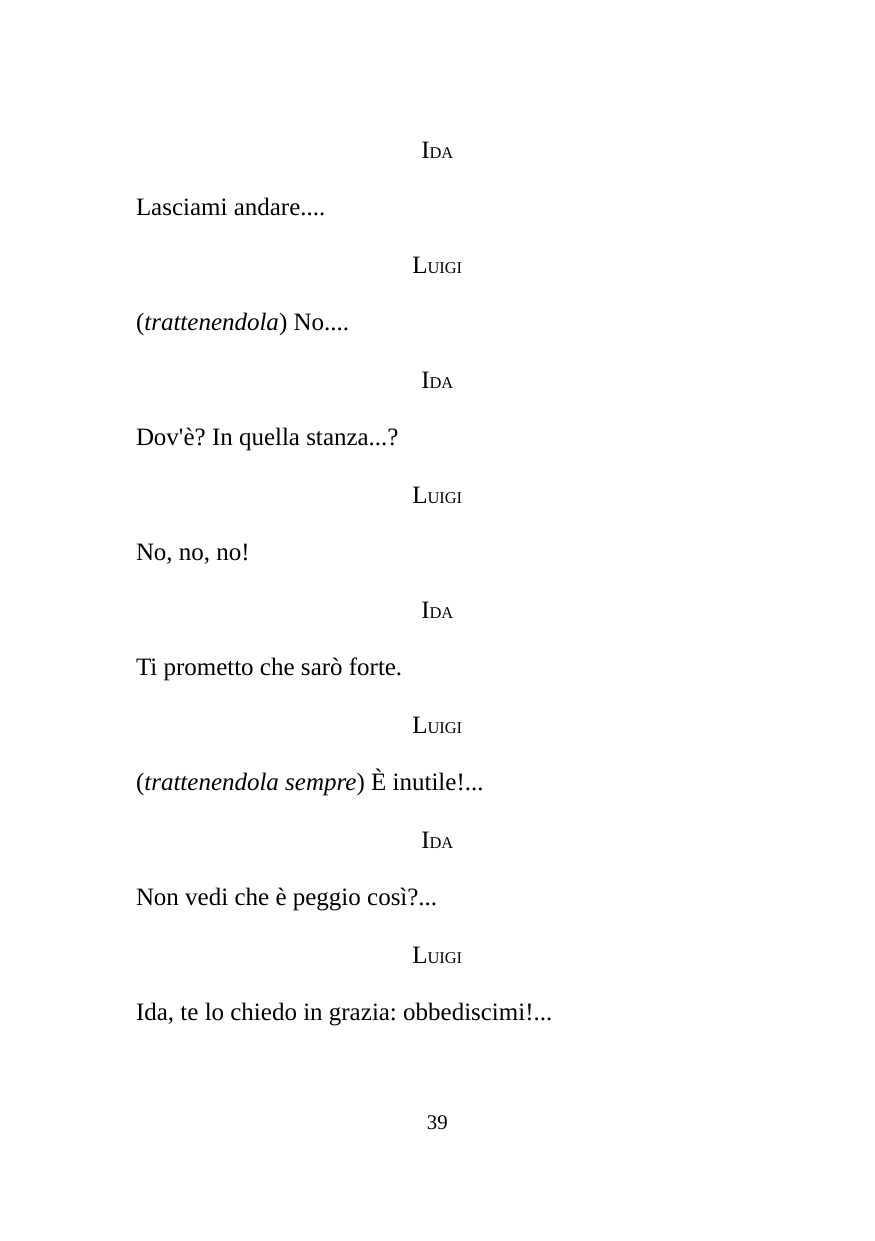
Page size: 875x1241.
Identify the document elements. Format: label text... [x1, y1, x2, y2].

text Luigi [106, 480, 768, 509]
text Lasciami andare.... [106, 192, 768, 221]
text Ida [106, 595, 768, 624]
text Dov'è? In quella stanza...? [106, 422, 768, 451]
text Luigi [106, 710, 768, 739]
text Ida, te lo chiedo in grazia: obbediscimi!... [106, 997, 768, 1026]
text Luigi [106, 250, 768, 279]
text Non vedi che è peggio così?... [106, 882, 768, 911]
text (trattenendola sempre) È inutile!... [106, 767, 768, 796]
text No, no, no! [106, 537, 768, 566]
text (trattenendola) No.... [106, 307, 768, 336]
text Ida [106, 365, 768, 394]
text Ti prometto che sarò forte. [106, 652, 768, 681]
text Luigi [106, 940, 768, 969]
text Ida [106, 135, 768, 164]
text Ida [106, 825, 768, 854]
